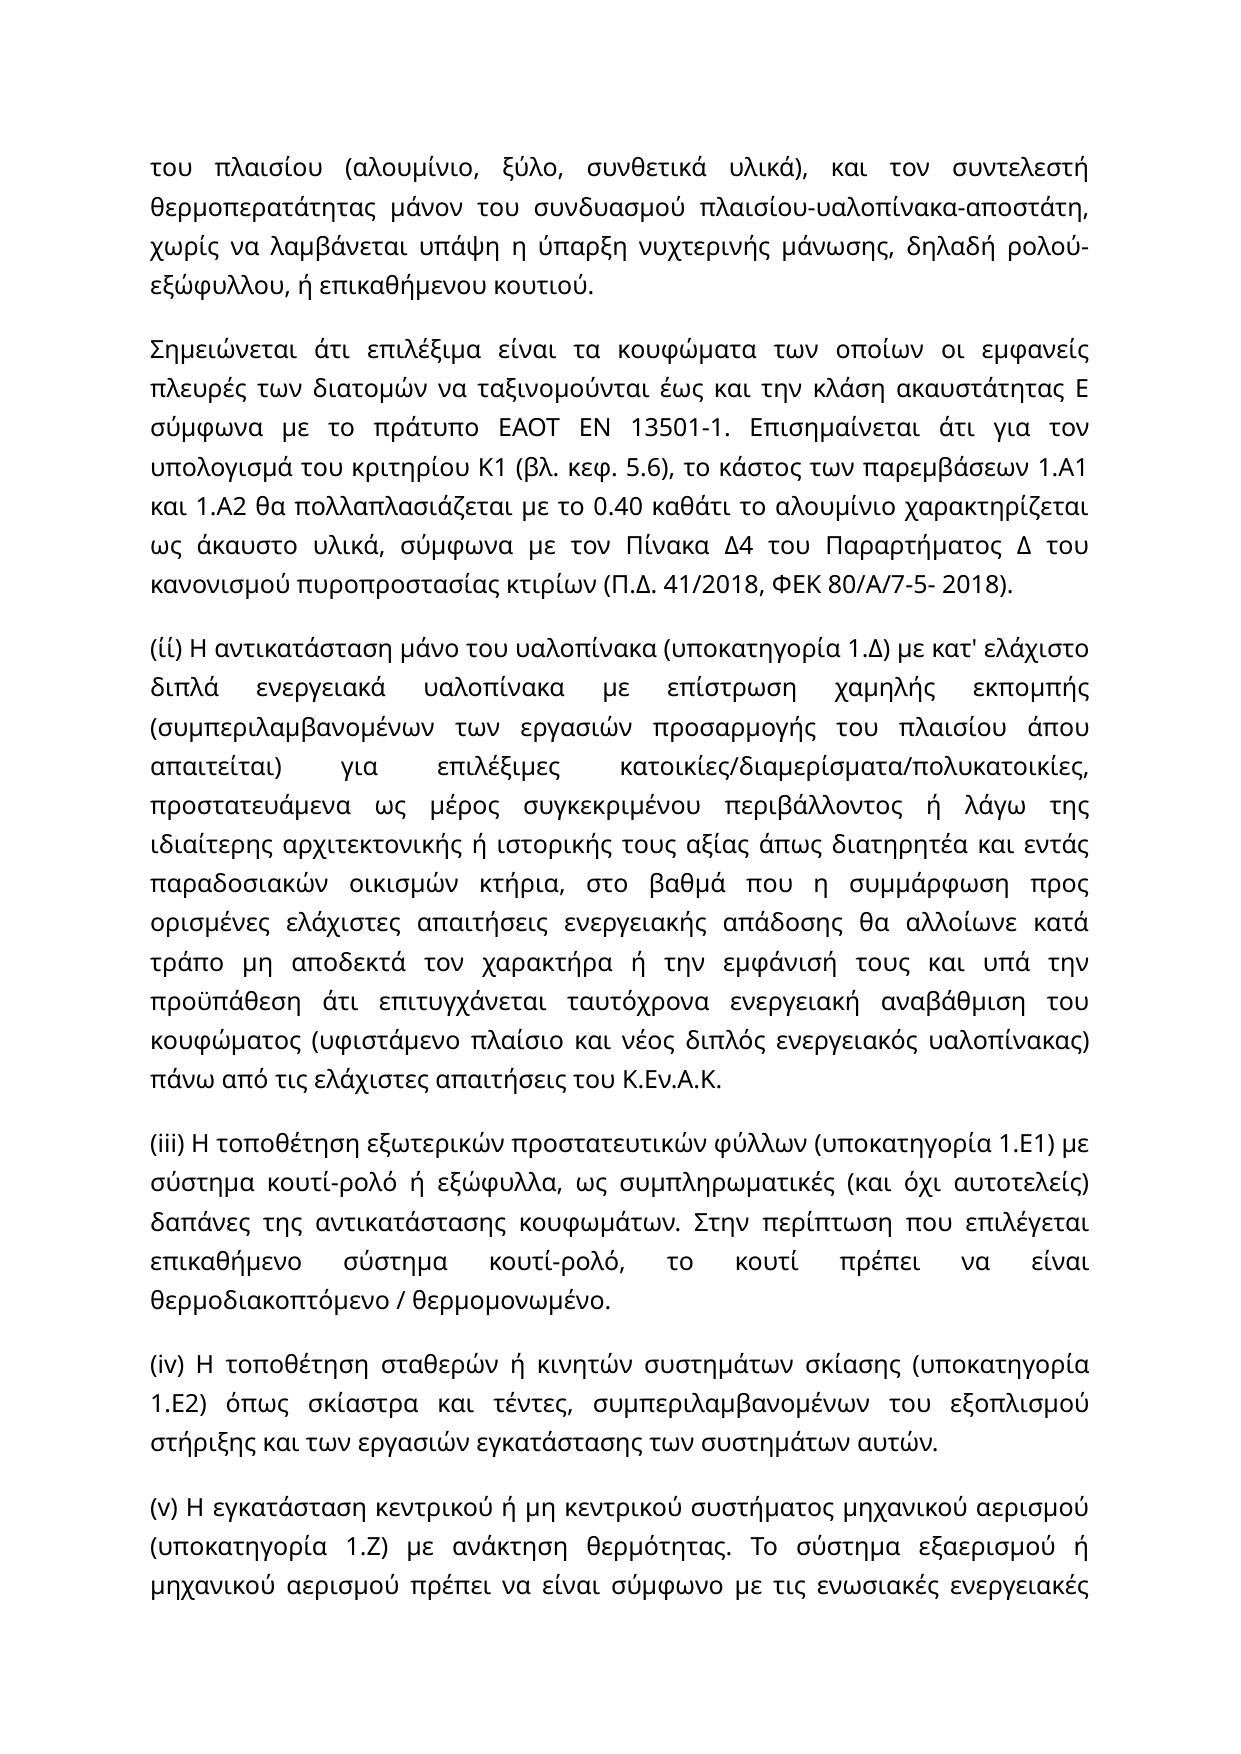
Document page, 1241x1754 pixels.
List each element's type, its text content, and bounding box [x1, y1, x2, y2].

text Σημειώνεται άτι επιλέξιμα είναι τα κουφώματα των οποίων οι εμφανείς πλευρές των διατομών να ταξινομούνται έως και την κλάση ακαυστάτητας Ε σύμφωνα με το πράτυπο ΕΑΟΤ ΕΝ 13501-1. Επισημαίνεται άτι για τον υπολογισμά του κριτηρίου K1 (βλ. κεφ. 5.6), το κάστος των παρεμβάσεων 1.A1 και 1.A2 θα πολλαπλασιάζεται με το 0.40 καθάτι το αλουμίνιο χαρακτηρίζεται ως άκαυστο υλικά, σύμφωνα με τον Πίνακα Δ4 του Παραρτήματος Δ του κανονισμού πυροπροστασίας κτιρίων (Π.Δ. 41/2018, ΦΕΚ 80/A/7-5- 2018). [150, 332, 1090, 601]
text (iv) Η τοποθέτηση σταθερών ή κινητών συστημάτων σκίασης (υποκατηγορία 1.Ε2) όπως σκίαστρα και τέντες, συμπεριλαμβανομένων του εξοπλισμού στήριξης και των εργασιών εγκατάστασης των συστημάτων αυτών. [150, 1347, 1090, 1459]
text (ίί) Η αντικατάσταση μάνο του υαλοπίνακα (υποκατηγορία 1.Δ) με κατ' ελάχιστο διπλά ενεργειακά υαλοπίνακα με επίστρωση χαμηλής εκπομπής (συμπεριλαμβανομένων των εργασιών προσαρμογής του πλαισίου άπου απαιτείται) για επιλέξιμες κατοικίες/διαμερίσματα/πολυκατοικίες, προστατευάμενα ως μέρος συγκεκριμένου περιβάλλοντος ή λάγω της ιδιαίτερης αρχιτεκτονικής ή ιστορικής τους αξίας άπως διατηρητέα και εντάς παραδοσιακών οικισμών κτήρια, στο βαθμά που η συμμάρφωση προς ορισμένες ελάχιστες απαιτήσεις ενεργειακής απάδοσης θα αλλοίωνε κατά τράπο μη αποδεκτά τον χαρακτήρα ή την εμφάνισή τους και υπά την προϋπάθεση άτι επιτυγχάνεται ταυτόχρονα ενεργειακή αναβάθμιση του κουφώματος (υφιστάμενο πλαίσιο και νέος διπλός ενεργειακός υαλοπίνακας) πάνω από τις ελάχιστες απαιτήσεις του Κ.Εν.Α.Κ. [150, 631, 1090, 1096]
text (v) Η εγκατάσταση κεντρικού ή μη κεντρικού συστήματος μηχανικού αερισμού (υποκατηγορία 1.Z) με ανάκτηση θερμότητας. Το σύστημα εξαερισμού ή μηχανικού αερισμού πρέπει να είναι σύμφωνο με τις ενωσιακές ενεργειακές [150, 1489, 1090, 1602]
text (iii) Η τοποθέτηση εξωτερικών προστατευτικών φύλλων (υποκατηγορία 1.Ε1) με σύστημα κουτί-ρολό ή εξώφυλλα, ως συμπληρωματικές (και όχι αυτοτελείς) δαπάνες της αντικατάστασης κουφωμάτων. Στην περίπτωση που επιλέγεται επικαθήμενο σύστημα κουτί-ρολό, το κουτί πρέπει να είναι θερμοδιακοπτόμενο / θερμομονωμένο. [150, 1126, 1090, 1317]
text του πλαισίου (αλουμίνιο, ξύλο, συνθετικά υλικά), και τον συντελεστή θερμοπερατάτητας μάνον του συνδυασμού πλαισίου-υαλοπίνακα-αποστάτη, χωρίς να λαμβάνεται υπάψη η ύπαρξη νυχτερινής μάνωσης, δηλαδή ρολού-εξώφυλλου, ή επικαθήμενου κουτιού. [150, 150, 1090, 302]
